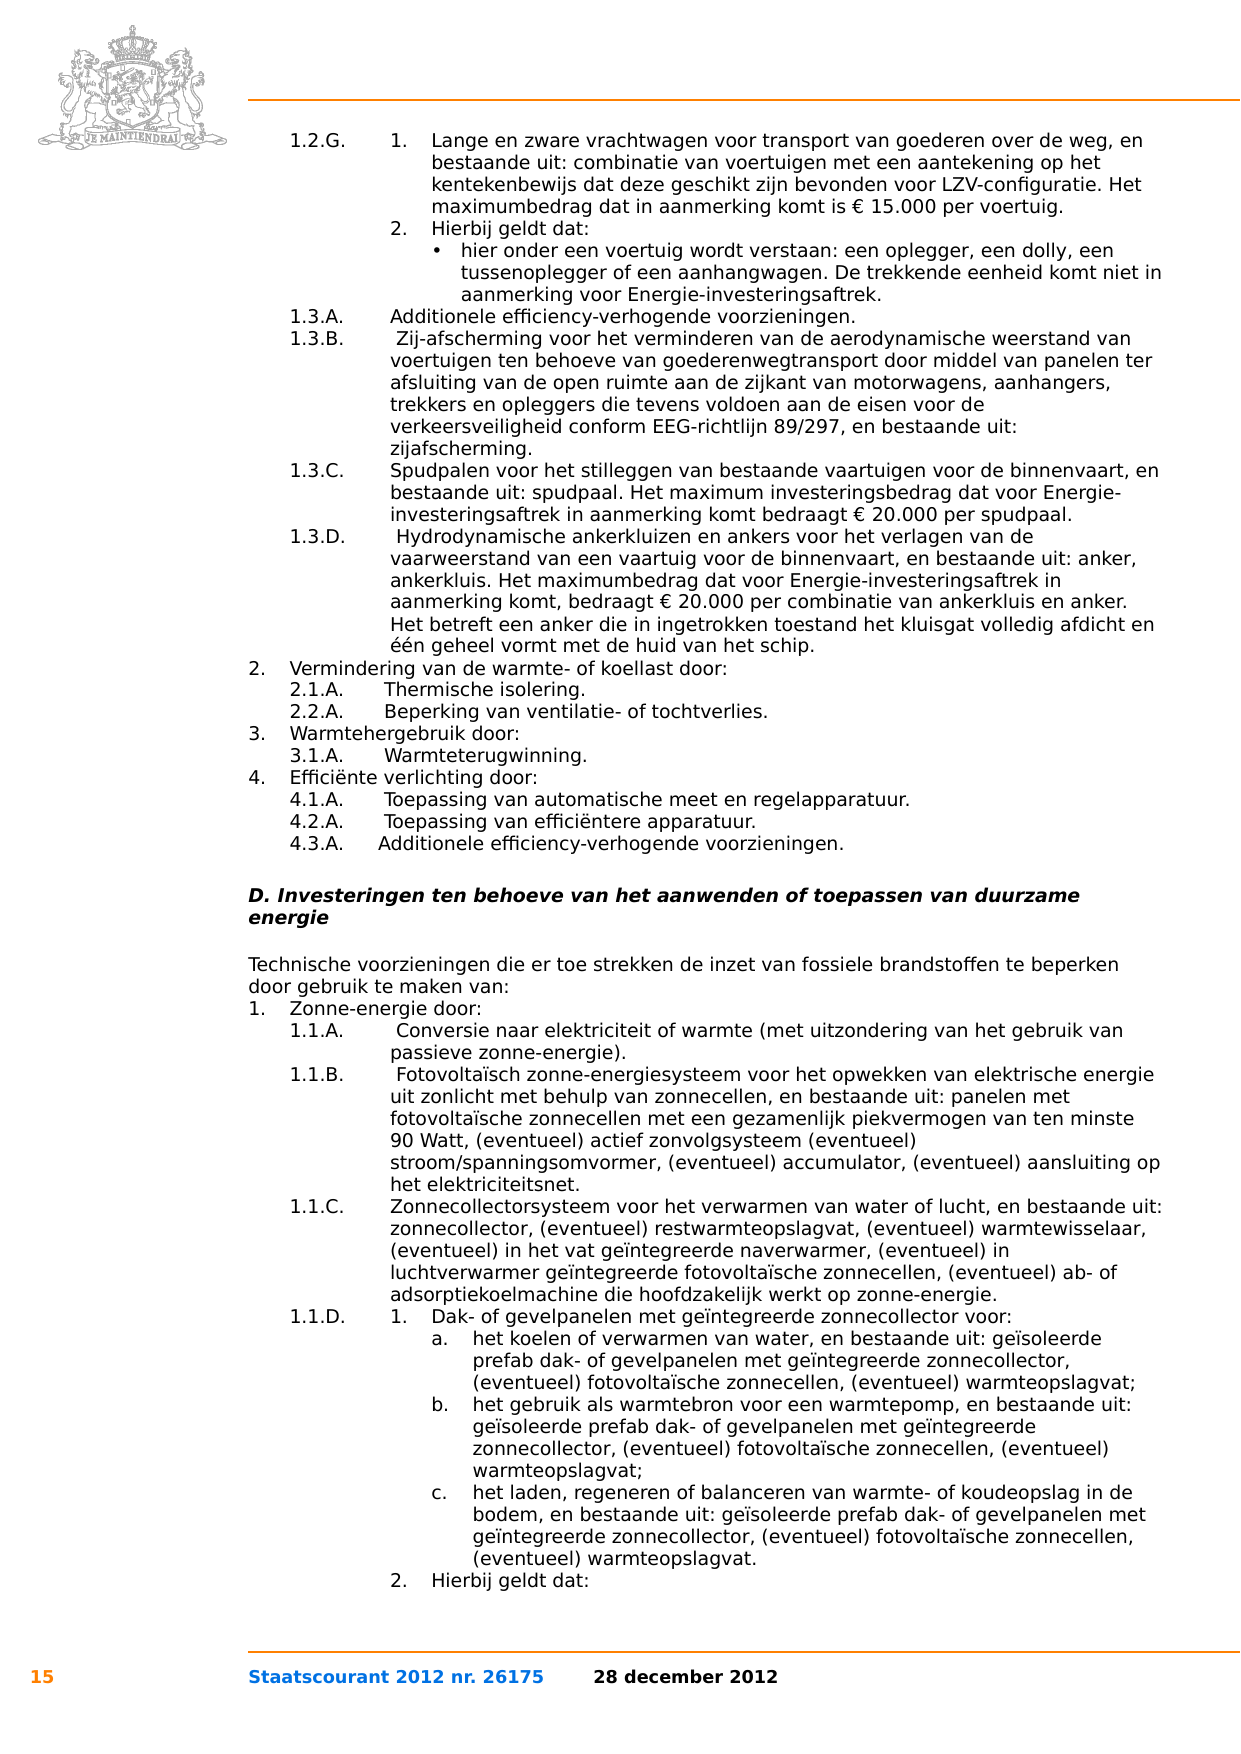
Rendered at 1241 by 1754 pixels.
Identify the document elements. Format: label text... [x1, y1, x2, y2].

text 1.3.C. Spudpalen voor het stilleggen van bestaande vaartuigen voor de binnenvaart, en bestaande uit: spudpaal. Het maximum investeringsbedrag dat voor Energie-investeringsaftrek in aanmerking komt bedraagt € 20.000 per spudpaal. [289, 459, 1163, 526]
text 4.3.A. Additionele efficiency-verhogende voorzieningen. [289, 833, 1163, 855]
text • hier onder een voertuig wordt verstaan: een oplegger, een dolly, een tussenoplegger of een aanhangwagen. De trekkende eenheid komt niet in aanmerking voor Energie-investeringsaftrek. [431, 240, 1163, 306]
text 2.1.A. Thermische isolering. [289, 679, 1163, 701]
text 2. Vermindering van de warmte- of koellast door: [248, 657, 1163, 679]
text 1.1.A. Conversie naar elektriciteit of warmte (met uitzondering van het gebruik van passieve zonne-energie). [289, 1020, 1163, 1064]
text Technische voorzieningen die er toe strekken de inzet van fossiele brandstoffen te beperken door gebruik te maken van: [248, 954, 1163, 998]
text b. het gebruik als warmtebron voor een warmtepomp, en bestaande uit: geïsoleerde prefab dak- of gevelpanelen met geïntegreerde zonnecollector, (eventueel) fotovoltaïsche zonnecellen, (eventueel) warmteopslagvat; [431, 1394, 1163, 1482]
picture [38, 25, 227, 150]
text 4.1.A. Toepassing van automatische meet en regelapparatuur. [289, 789, 1163, 811]
text 1.1.D. 1. Dak- of gevelpanelen met geïntegreerde zonnecollector voor: [289, 1306, 1163, 1328]
text 4. Efficiënte verlichting door: [248, 767, 1163, 789]
text 2.2.A. Beperking van ventilatie- of tochtverlies. [289, 701, 1163, 723]
text 2. Hierbij geldt dat: [390, 1569, 1163, 1592]
text 1.1.C. Zonnecollectorsysteem voor het verwarmen van water of lucht, en bestaande uit: zonnecollector, (eventueel) restwarmteopslagvat, (eventueel) warmtewisselaar, (eventueel) in het vat geïntegreerde naverwarmer, (eventueel) in luchtverwarmer geïntegreerde fotovoltaïsche zonnecellen, (eventueel) ab- of adsorptiekoelmachine die hoofdzakelijk werkt op zonne-energie. [289, 1196, 1163, 1306]
text c. het laden, regeneren of balanceren van warmte- of koudeopslag in de bodem, en bestaande uit: geïsoleerde prefab dak- of gevelpanelen met geïntegreerde zonnecollector, (eventueel) fotovoltaïsche zonnecellen, (eventueel) warmteopslagvat. [431, 1482, 1163, 1569]
text 2. Hierbij geldt dat: [390, 218, 1163, 240]
text 3.1.A. Warmteterugwinning. [289, 745, 1163, 767]
text 1.3.B. Zij-afscherming voor het verminderen van de aerodynamische weerstand van voertuigen ten behoeve van goederenwegtransport door middel van panelen ter afsluiting van de open ruimte aan de zijkant van motorwagens, aanhangers, trekkers en opleggers die tevens voldoen aan de eisen voor de verkeersveiligheid conform EEG-richtlijn 89/297, en bestaande uit: zijafscherming. [289, 328, 1163, 459]
text a. het koelen of verwarmen van water, en bestaande uit: geïsoleerde prefab dak- of gevelpanelen met geïntegreerde zonnecollector, (eventueel) fotovoltaïsche zonnecellen, (eventueel) warmteopslagvat; [431, 1328, 1163, 1394]
text 1. Zonne-energie door: [248, 998, 1163, 1020]
text 1.3.A. Additionele efficiency-verhogende voorzieningen. [289, 306, 1163, 328]
text 4.2.A. Toepassing van efficiëntere apparatuur. [289, 811, 1163, 833]
subtitle D. Investeringen ten behoeve van het aanwenden of toepassen van duurzame energie [248, 885, 1163, 929]
text 3. Warmtehergebruik door: [248, 723, 1163, 745]
text 1.1.B. Fotovoltaïsch zonne-energiesysteem voor het opwekken van elektrische energie uit zonlicht met behulp van zonnecellen, en bestaande uit: panelen met fotovoltaïsche zonnecellen met een gezamenlijk piekvermogen van ten minste 90 Watt, (eventueel) actief zonvolgsysteem (eventueel) stroom/spanningsomvormer, (eventueel) accumulator, (eventueel) aansluiting op het elektriciteitsnet. [289, 1064, 1163, 1196]
text 1.3.D. Hydrodynamische ankerkluizen en ankers voor het verlagen van de vaarweerstand van een vaartuig voor de binnenvaart, en bestaande uit: anker, ankerkluis. Het maximumbedrag dat voor Energie-investeringsaftrek in aanmerking komt, bedraagt € 20.000 per combinatie van ankerkluis en anker. Het betreft een anker die in ingetrokken toestand het kluisgat volledig afdicht en één geheel vormt met de huid van het schip. [289, 526, 1163, 657]
text 1.2.G. 1. Lange en zware vrachtwagen voor transport van goederen over de weg, en bestaande uit: combinatie van voertuigen met een aantekening op het kentekenbewijs dat deze geschikt zijn bevonden voor LZV-configuratie. Het maximumbedrag dat in aanmerking komt is € 15.000 per voertuig. [289, 130, 1163, 218]
